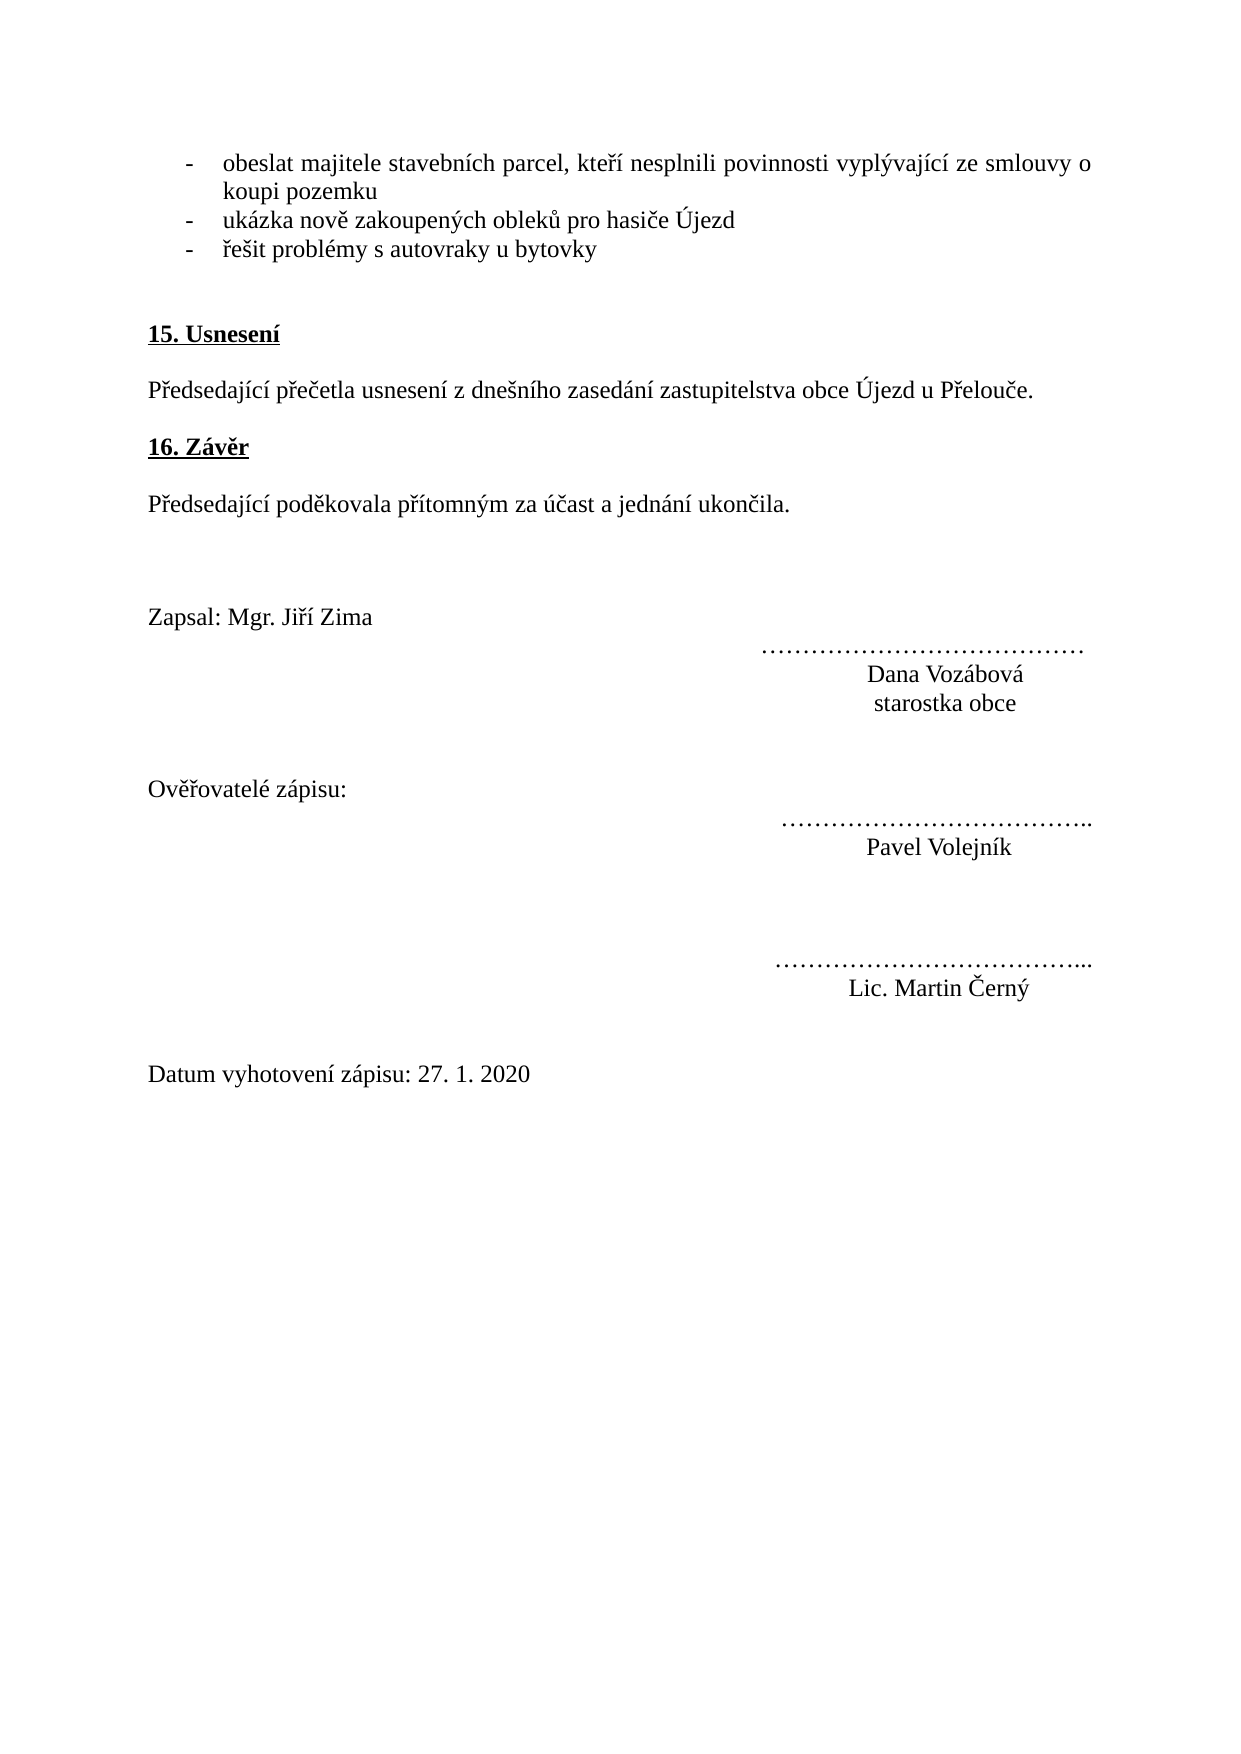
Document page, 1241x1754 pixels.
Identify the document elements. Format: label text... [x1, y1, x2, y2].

list ukázka nově zakoupených obleků pro hasiče Újezd [185, 205, 1093, 234]
text Ověřovatelé zápisu: [148, 774, 1093, 803]
text Pavel Volejník [148, 832, 1093, 861]
text Předsedající přečetla usnesení z dnešního zasedání zastupitelstva obce Újezd u Přelouče. [148, 375, 1093, 404]
text ………………………………... [148, 944, 1093, 973]
text starostka obce [148, 688, 1093, 717]
text Dana Vozábová [148, 659, 1093, 688]
list obeslat majitele stavebních parcel, kteří nesplnili povinnosti vyplývající ze smlouvy o koupi pozemku [185, 148, 1093, 205]
text ………………………………… [148, 631, 1093, 659]
text Lic. Martin Černý [148, 973, 1093, 1002]
text 16. Závěr [148, 432, 1093, 461]
text Datum vyhotovení zápisu: 27. 1. 2020 [148, 1059, 1093, 1088]
text 15. Usnesení [148, 319, 1093, 347]
text ……………………………….. [148, 803, 1093, 832]
list řešit problémy s autovraky u bytovky [185, 234, 1093, 263]
text Předsedající poděkovala přítomným za účast a jednání ukončila. [148, 489, 1093, 518]
text Zapsal: Mgr. Jiří Zima [148, 602, 1093, 631]
